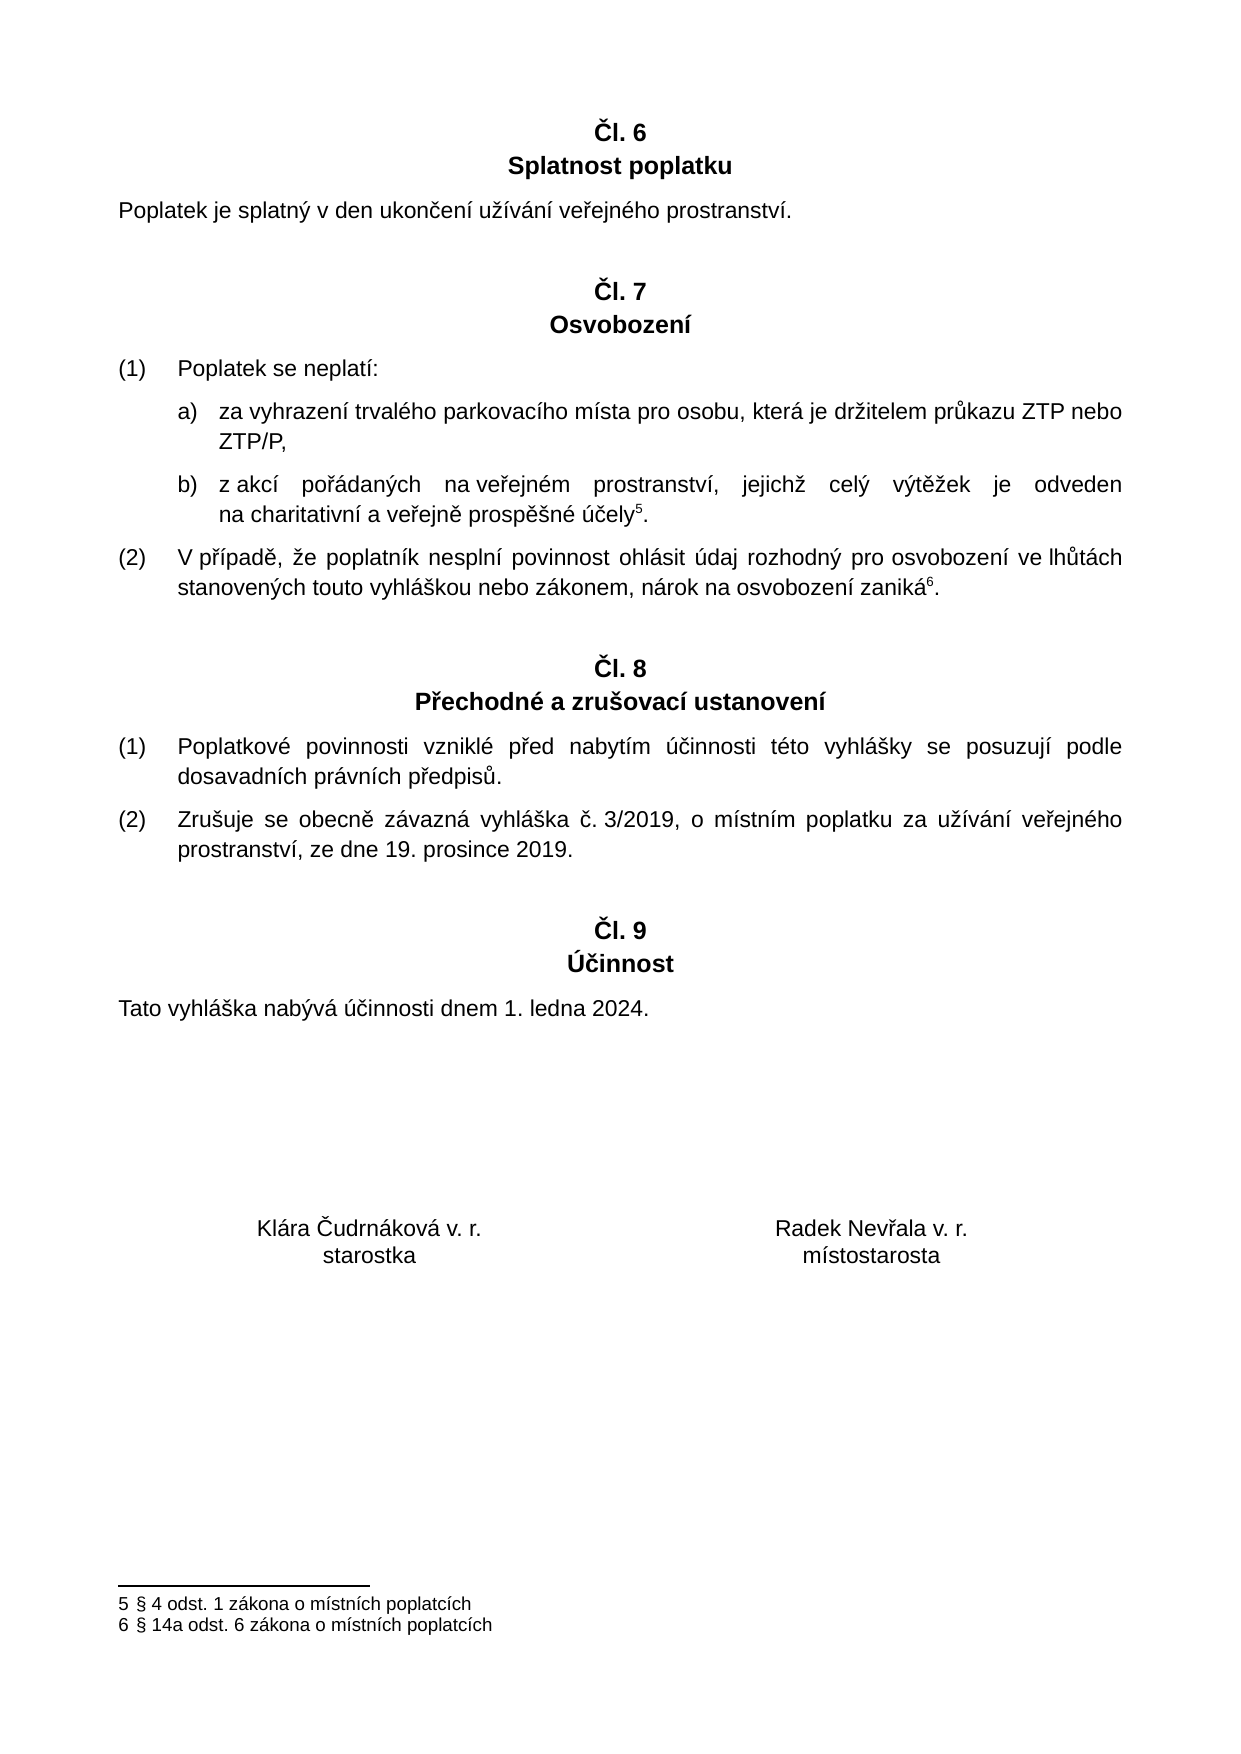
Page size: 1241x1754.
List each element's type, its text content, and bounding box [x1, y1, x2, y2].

list V případě, že poplatník nesplní povinnost ohlásit údaj rozhodný pro osvobození ve lhůtách stanovených touto vyhláškou nebo zákonem, nárok na osvobození zaniká. [118, 544, 1122, 601]
text Poplatek je splatný v den ukončení užívání veřejného prostranství. [118, 197, 1122, 223]
subtitle Čl. 6 Splatnost poplatku [118, 118, 1122, 180]
table_cell [620, 1274, 1122, 1392]
list Poplatkové povinnosti vzniklé před nabytím účinnosti této vyhlášky se posuzují podle dosavadních právních předpisů. [118, 733, 1122, 789]
list z akcí pořádaných na veřejném prostranství, jejichž celý výtěžek je odveden na charitativní a veřejně prospěšné účely. [177, 471, 1122, 528]
list za vyhrazení trvalého parkovacího místa pro osobu, která je držitelem průkazu ZTP nebo ZTP/P, [177, 398, 1122, 455]
subtitle Čl. 8 Přechodné a zrušovací ustanovení [118, 654, 1122, 716]
table_cell [118, 1274, 620, 1392]
text Tato vyhláška nabývá účinnosti dnem 1. ledna 2024. [118, 995, 1122, 1021]
table_header Radek Nevřala v. r. místostarosta [620, 1156, 1122, 1274]
list Zrušuje se obecně závazná vyhláška č. 3/2019, o místním poplatku za užívání veřejného prostranství, ze dne 19. prosince 2019. [118, 806, 1122, 862]
list § 4 odst. 1 zákona o místních poplatcích [118, 1592, 1122, 1614]
list Poplatek se neplatí: [118, 355, 1122, 382]
table_header Klára Čudrnáková v. r. starostka [118, 1156, 620, 1274]
subtitle Čl. 9 Účinnost [118, 916, 1122, 978]
subtitle Čl. 7 Osvobození [118, 277, 1122, 339]
list § 14a odst. 6 zákona o místních poplatcích [118, 1614, 1122, 1635]
